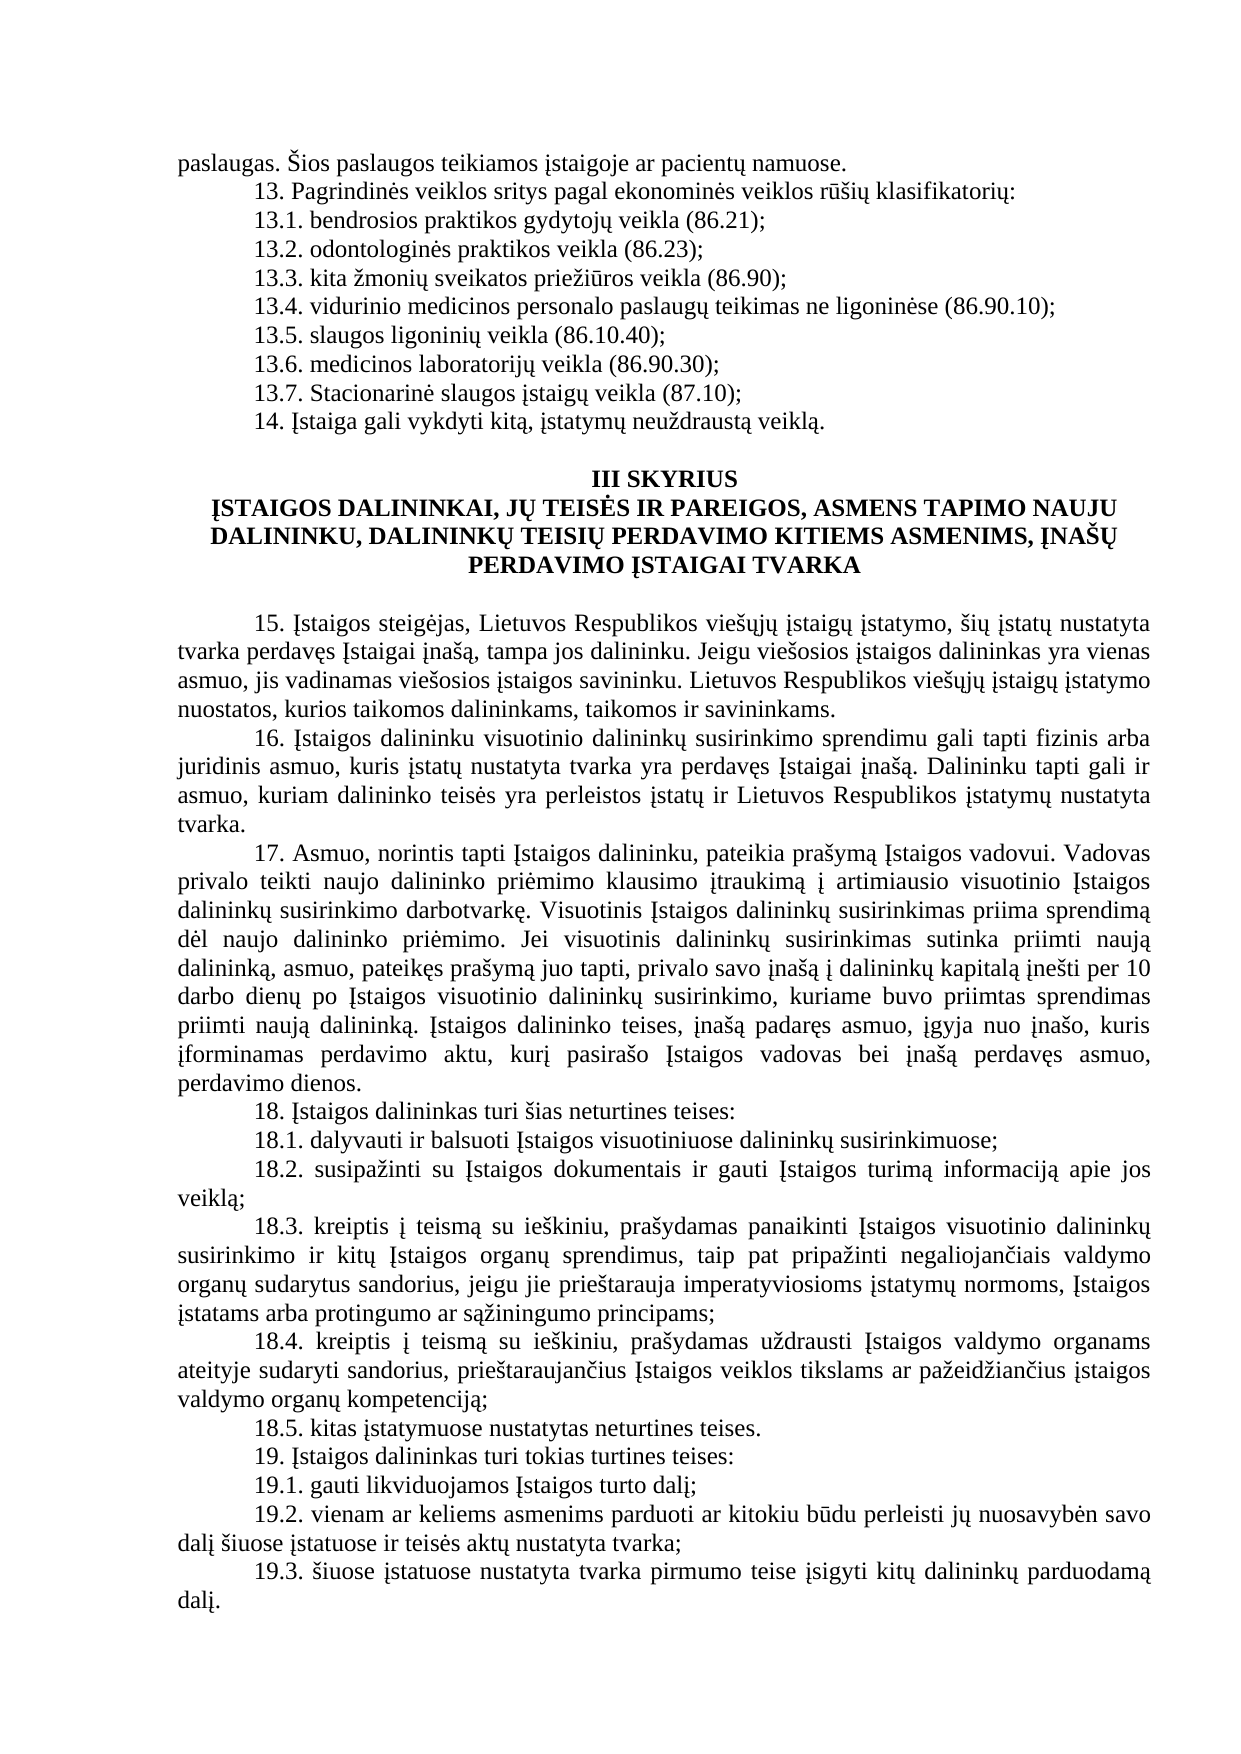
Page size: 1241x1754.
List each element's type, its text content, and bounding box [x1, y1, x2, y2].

text 19.3. šiuose įstatuose nustatyta tvarka pirmumo teise įsigyti kitų dalininkų parduodamą dalį. [177, 1556, 1152, 1614]
text paslaugas. Šios paslaugos teikiamos įstaigoje ar pacientų namuose. [177, 148, 1152, 176]
text 13.7. Stacionarinė slaugos įstaigų veikla (87.10); [177, 378, 1152, 406]
text 14. Įstaiga gali vykdyti kitą, įstatymų neuždraustą veiklą. [177, 406, 1152, 435]
text 19.2. vienam ar keliems asmenims parduoti ar kitokiu būdu perleisti jų nuosavybėn savo dalį šiuose įstatuose ir teisės aktų nustatyta tvarka; [177, 1499, 1152, 1556]
text 18.2. susipažinti su Įstaigos dokumentais ir gauti Įstaigos turimą informaciją apie jos veiklą; [177, 1154, 1152, 1211]
text 18.3. kreiptis į teismą su ieškiniu, prašydamas panaikinti Įstaigos visuotinio dalininkų susirinkimo ir kitų Įstaigos organų sprendimus, taip pat pripažinti negaliojančiais valdymo organų sudarytus sandorius, jeigu jie prieštarauja imperatyviosioms įstatymų normoms, Įstaigos įstatams arba protingumo ar sąžiningumo principams; [177, 1211, 1152, 1326]
text 16. Įstaigos dalininku visuotinio dalininkų susirinkimo sprendimu gali tapti fizinis arba juridinis asmuo, kuris įstatų nustatyta tvarka yra perdavęs Įstaigai įnašą. Dalininku tapti gali ir asmuo, kuriam dalininko teisės yra perleistos įstatų ir Lietuvos Respublikos įstatymų nustatyta tvarka. [177, 723, 1152, 838]
text III SKYRIUS [177, 464, 1152, 493]
text 18.4. kreiptis į teismą su ieškiniu, prašydamas uždrausti Įstaigos valdymo organams ateityje sudaryti sandorius, prieštaraujančius Įstaigos veiklos tikslams ar pažeidžiančius įstaigos valdymo organų kompetenciją; [177, 1326, 1152, 1413]
text 19. Įstaigos dalininkas turi tokias turtines teises: [177, 1441, 1152, 1470]
text 19.1. gauti likviduojamos Įstaigos turto dalį; [177, 1470, 1152, 1499]
text ĮSTAIGOS DALININKAI, JŲ TEISĖS IR PAREIGOS, ASMENS TAPIMO NAUJU DALININKU, DALININKŲ TEISIŲ PERDAVIMO KITIEMS ASMENIMS, ĮNAŠŲ PERDAVIMO ĮSTAIGAI TVARKA [177, 493, 1152, 579]
text 18. Įstaigos dalininkas turi šias neturtines teises: [177, 1096, 1152, 1125]
text 18.5. kitas įstatymuose nustatytas neturtines teises. [177, 1413, 1152, 1441]
text 13.2. odontologinės praktikos veikla (86.23); [177, 234, 1152, 263]
text 18.1. dalyvauti ir balsuoti Įstaigos visuotiniuose dalininkų susirinkimuose; [177, 1125, 1152, 1154]
text 17. Asmuo, norintis tapti Įstaigos dalininku, pateikia prašymą Įstaigos vadovui. Vadovas privalo teikti naujo dalininko priėmimo klausimo įtraukimą į artimiausio visuotinio Įstaigos dalininkų susirinkimo darbotvarkę. Visuotinis Įstaigos dalininkų susirinkimas priima sprendimą dėl naujo dalininko priėmimo. Jei visuotinis dalininkų susirinkimas sutinka priimti naują dalininką, asmuo, pateikęs prašymą juo tapti, privalo savo įnašą į dalininkų kapitalą įnešti per 10 darbo dienų po Įstaigos visuotinio dalininkų susirinkimo, kuriame buvo priimtas sprendimas priimti naują dalininką. Įstaigos dalininko teises, įnašą padaręs asmuo, įgyja nuo įnašo, kuris įforminamas perdavimo aktu, kurį pasirašo Įstaigos vadovas bei įnašą perdavęs asmuo, perdavimo dienos. [177, 838, 1152, 1096]
text 13.4. vidurinio medicinos personalo paslaugų teikimas ne ligoninėse (86.90.10); [177, 291, 1152, 320]
text 13. Pagrindinės veiklos sritys pagal ekonominės veiklos rūšių klasifikatorių: [177, 176, 1152, 205]
text 13.1. bendrosios praktikos gydytojų veikla (86.21); [177, 205, 1152, 234]
text 15. Įstaigos steigėjas, Lietuvos Respublikos viešųjų įstaigų įstatymo, šių įstatų nustatyta tvarka perdavęs Įstaigai įnašą, tampa jos dalininku. Jeigu viešosios įstaigos dalininkas yra vienas asmuo, jis vadinamas viešosios įstaigos savininku. Lietuvos Respublikos viešųjų įstaigų įstatymo nuostatos, kurios taikomos dalininkams, taikomos ir savininkams. [177, 608, 1152, 723]
text 13.6. medicinos laboratorijų veikla (86.90.30); [177, 349, 1152, 378]
text 13.3. kita žmonių sveikatos priežiūros veikla (86.90); [177, 263, 1152, 291]
text 13.5. slaugos ligoninių veikla (86.10.40); [177, 320, 1152, 349]
